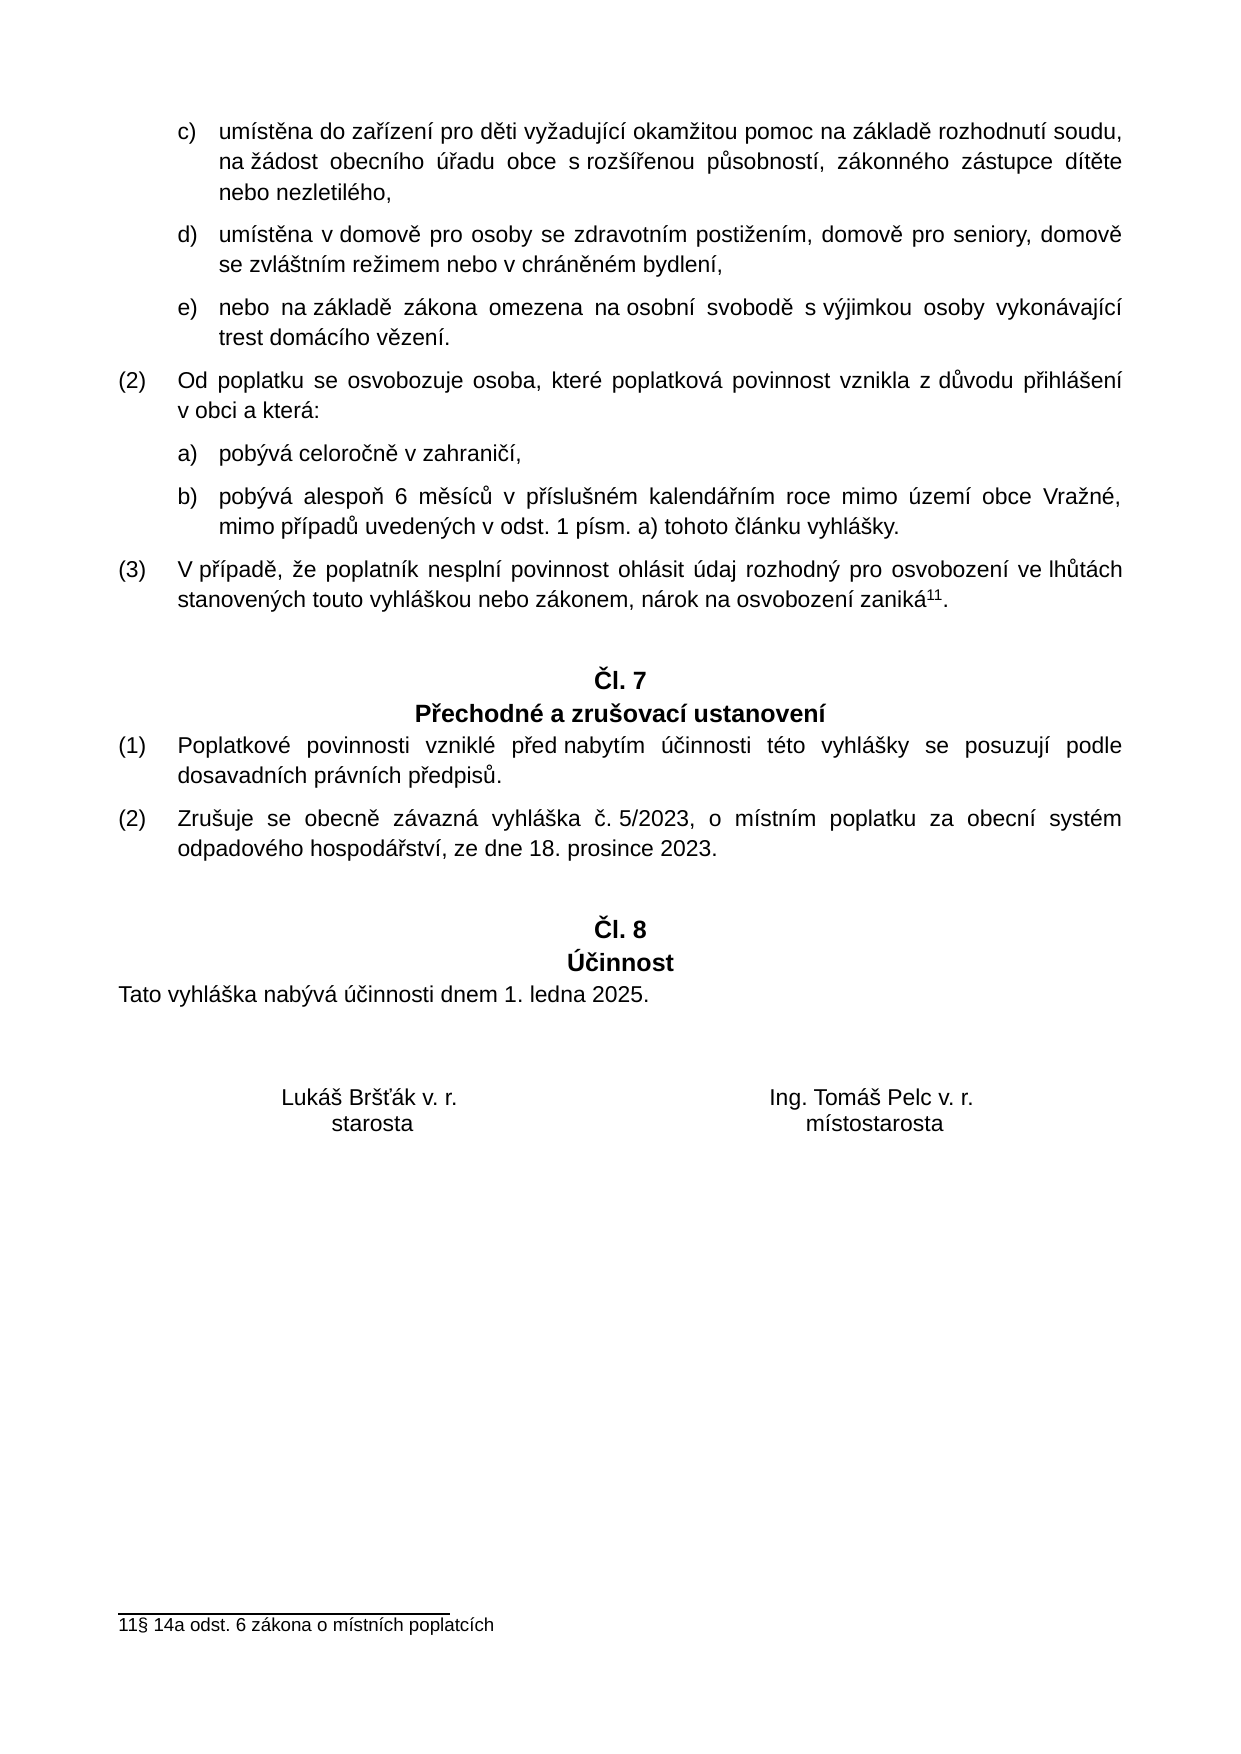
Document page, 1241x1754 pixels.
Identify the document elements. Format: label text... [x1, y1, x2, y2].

subtitle Čl. 8 Účinnost [118, 915, 1122, 977]
table_header Lukáš Bršťák v. r. starosta [118, 1024, 620, 1142]
list pobývá alespoň 6 měsíců v příslušném kalendářním roce mimo území obce Vražné, mimo případů uvedených v odst. 1 písm. a) tohoto článku vyhlášky. [177, 483, 1122, 539]
list umístěna v domově pro osoby se zdravotním postižením, domově pro seniory, domově se zvláštním režimem nebo v chráněném bydlení, [177, 221, 1122, 278]
list § 14a odst. 6 zákona o místních poplatcích [118, 1614, 1122, 1635]
list nebo na základě zákona omezena na osobní svobodě s výjimkou osoby vykonávající trest domácího vězení. [177, 294, 1122, 351]
table_cell [118, 1142, 620, 1260]
list umístěna do zařízení pro děti vyžadující okamžitou pomoc na základě rozhodnutí soudu, na žádost obecního úřadu obce s rozšířenou působností, zákonného zástupce dítěte nebo nezletilého, [177, 118, 1122, 205]
list Zrušuje se obecně závazná vyhláška č. 5/2023, o místním poplatku za obecní systém odpadového hospodářství, ze dne 18. prosince 2023. [118, 805, 1122, 862]
text Tato vyhláška nabývá účinnosti dnem 1. ledna 2025. [118, 981, 1122, 1008]
subtitle Čl. 7 Přechodné a zrušovací ustanovení [118, 666, 1122, 728]
list V případě, že poplatník nesplní povinnost ohlásit údaj rozhodný pro osvobození ve lhůtách stanovených touto vyhláškou nebo zákonem, nárok na osvobození zaniká. [118, 556, 1122, 612]
table_header Ing. Tomáš Pelc v. r. místostarosta [620, 1024, 1122, 1142]
table_cell [620, 1142, 1122, 1260]
list pobývá celoročně v zahraničí, [177, 440, 1122, 466]
list Od poplatku se osvobozuje osoba, které poplatková povinnost vznikla z důvodu přihlášení v obci a která: [118, 367, 1122, 424]
list Poplatkové povinnosti vzniklé před nabytím účinnosti této vyhlášky se posuzují podle dosavadních právních předpisů. [118, 732, 1122, 789]
